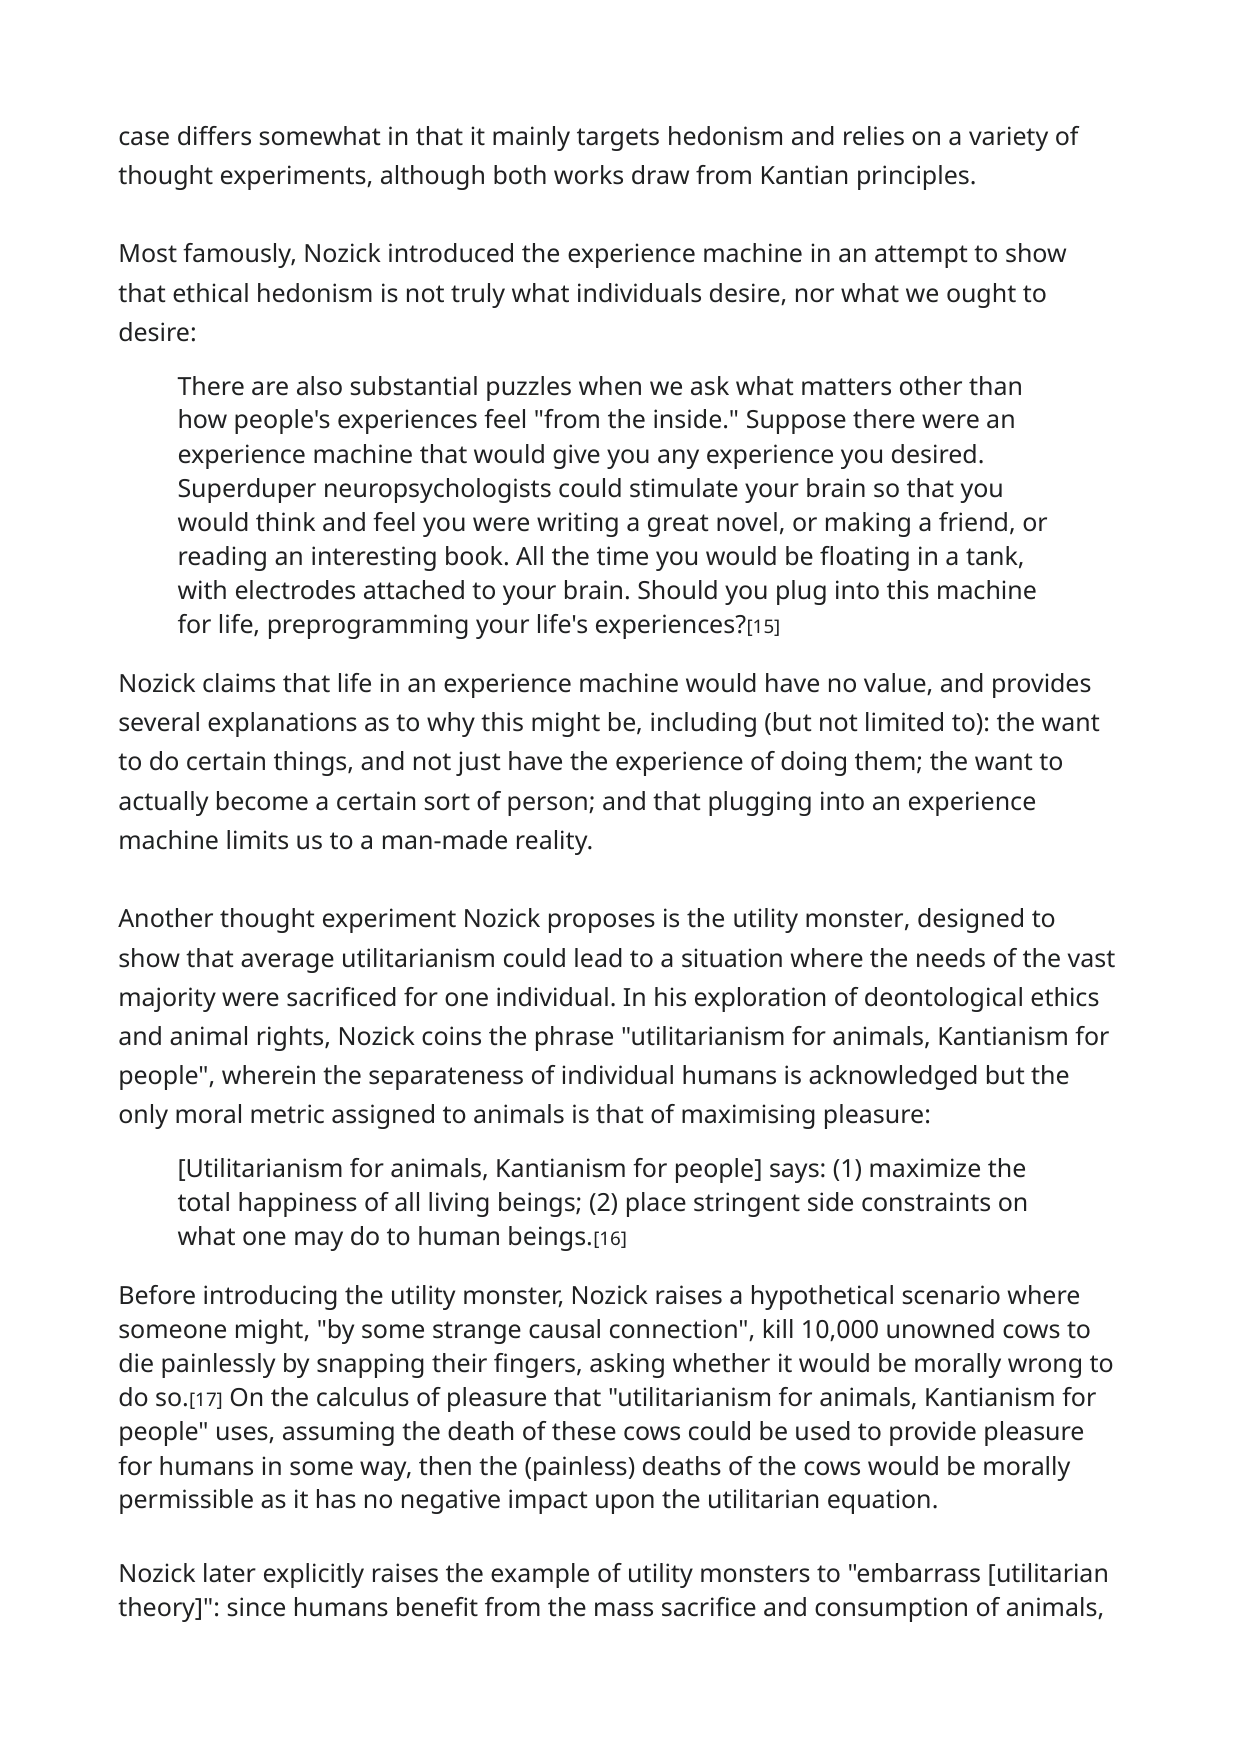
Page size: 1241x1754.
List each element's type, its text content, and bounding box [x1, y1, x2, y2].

text Most famously, Nozick introduced the experience machine in an attempt to show that ethical hedonism is not truly what individuals desire, nor what we ought to desire: [118, 236, 1122, 348]
text There are also substantial puzzles when we ask what matters other than how people's experiences feel "from the inside." Suppose there were an experience machine that would give you any experience you desired. Superduper neuropsychologists could stimulate your brain so that you would think and feel you were writing a great novel, or making a friend, or reading an interesting book. All the time you would be floating in a tank, with electrodes attached to your brain. Should you plug into this machine for life, preprogramming your life's experiences?[15] [177, 368, 1063, 641]
text Nozick claims that life in an experience machine would have no value, and provides several explanations as to why this might be, including (but not limited to): the want to do certain things, and not just have the experience of doing them; the want to actually become a certain sort of person; and that plugging into an experience machine limits us to a man-made reality. [118, 666, 1122, 856]
text [Utilitarianism for animals, Kantianism for people] says: (1) maximize the total happiness of all living beings; (2) place stringent side constraints on what one may do to human beings.[16] [177, 1151, 1063, 1253]
text Nozick later explicitly raises the example of utility monsters to "embarrass [utilitarian theory]": since humans benefit from the mass sacrifice and consumption of animals, [118, 1556, 1122, 1624]
text Before introducing the utility monster, Nozick raises a hypothetical scenario where someone might, "by some strange causal connection", kill 10,000 unowned cows to die painlessly by snapping their fingers, asking whether it would be morally wrong to do so.[17] On the calculus of pleasure that "utilitarianism for animals, Kantianism for people" uses, assuming the death of these cows could be used to provide pleasure for humans in some way, then the (painless) deaths of the cows would be morally permissible as it has no negative impact upon the utilitarian equation. [118, 1278, 1122, 1516]
text case differs somewhat in that it mainly targets hedonism and relies on a variety of thought experiments, although both works draw from Kantian principles. [118, 118, 1122, 191]
text Another thought experiment Nozick proposes is the utility monster, designed to show that average utilitarianism could lead to a situation where the needs of the vast majority were sacrificed for one individual. In his exploration of deontological ethics and animal rights, Nozick coins the phrase "utilitarianism for animals, Kantianism for people", wherein the separateness of individual humans is acknowledged but the only moral metric assigned to animals is that of maximising pleasure: [118, 901, 1122, 1131]
